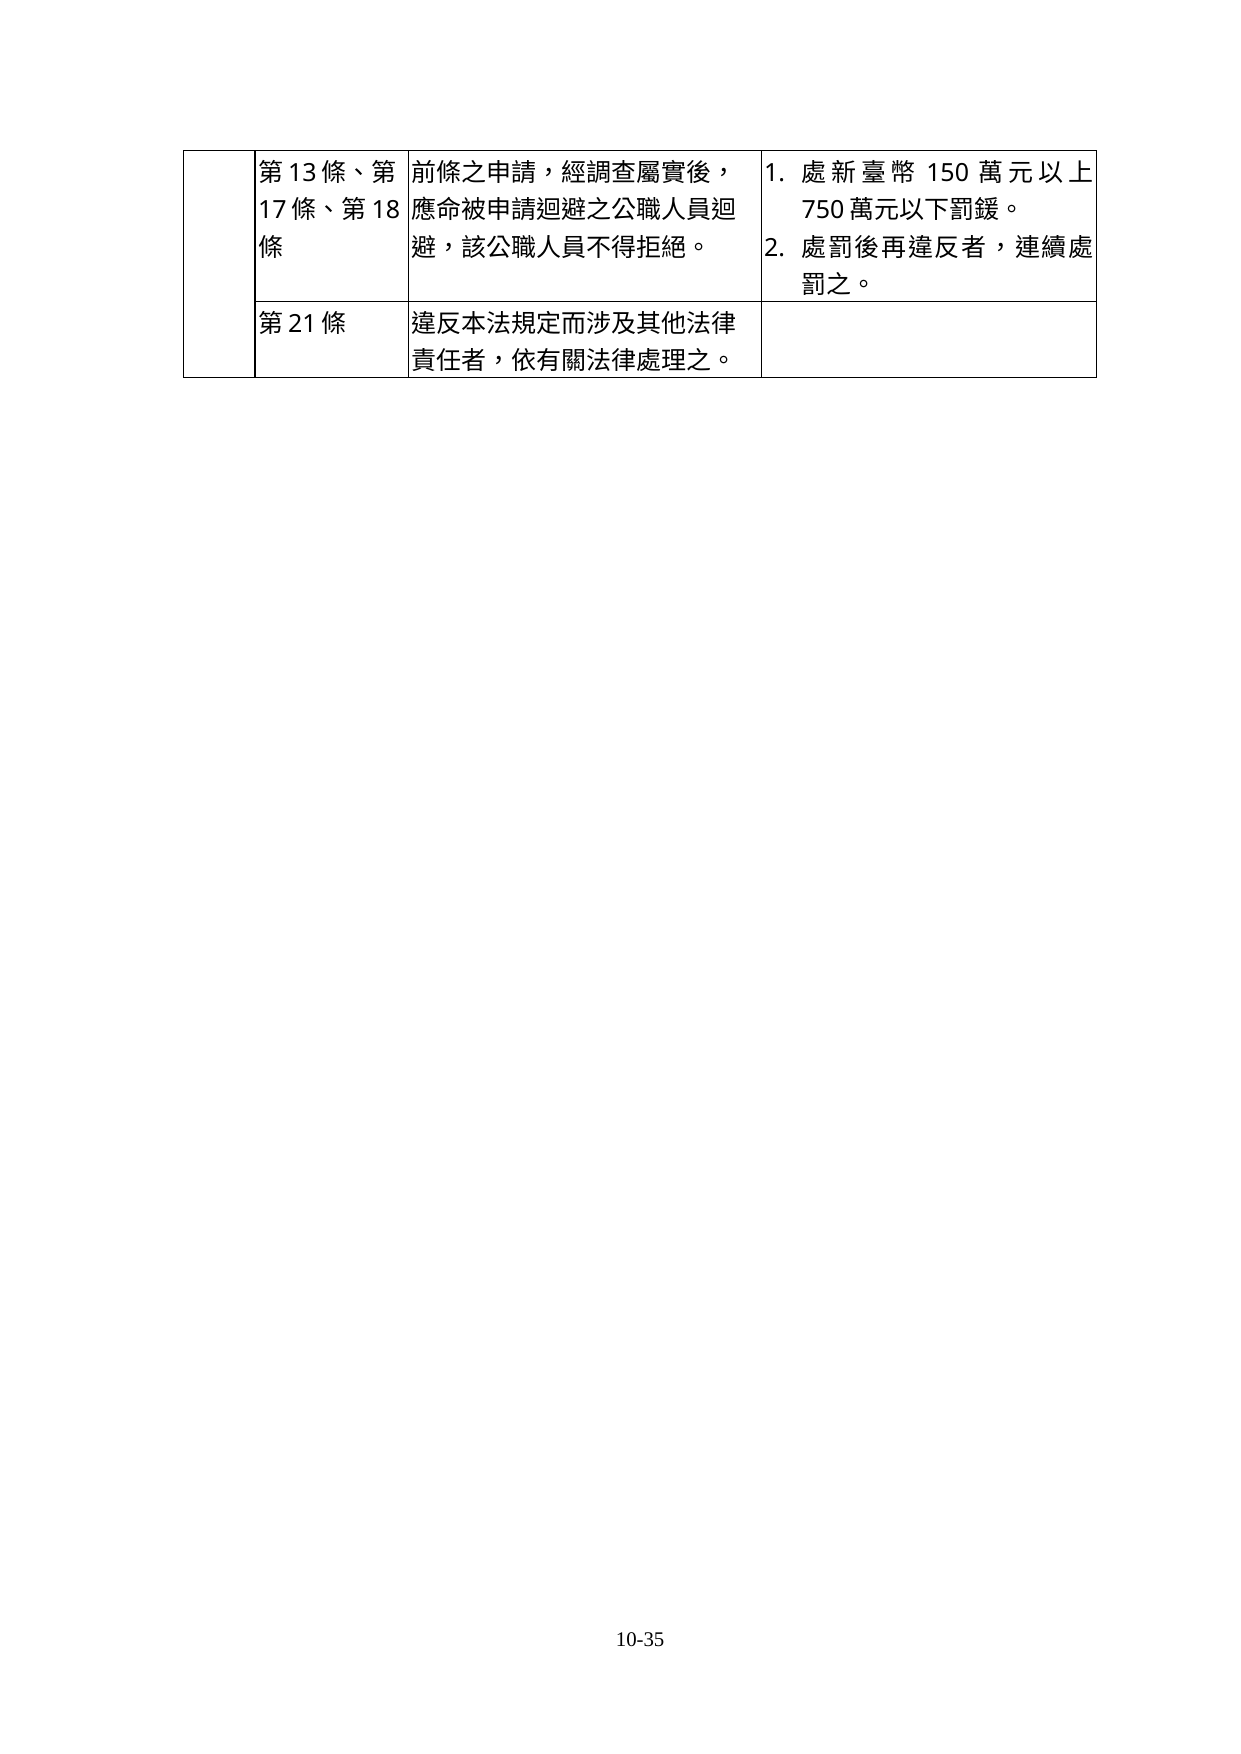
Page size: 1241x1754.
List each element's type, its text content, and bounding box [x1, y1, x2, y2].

table_cell 第13條、第17條、第18條 [256, 151, 408, 301]
table_cell [762, 302, 1096, 377]
table_cell [184, 151, 254, 377]
table_cell 第21條 [256, 302, 408, 377]
table_cell 處新臺幣150萬元以上750萬元以下罰鍰。 處罰後再違反者，連續處罰之。 [762, 151, 1096, 301]
table_cell 前條之申請，經調查屬實後，應命被申請迴避之公職人員迴避，該公職人員不得拒絕。 [409, 151, 761, 301]
table_cell 違反本法規定而涉及其他法律責任者，依有關法律處理之。 [409, 302, 761, 377]
